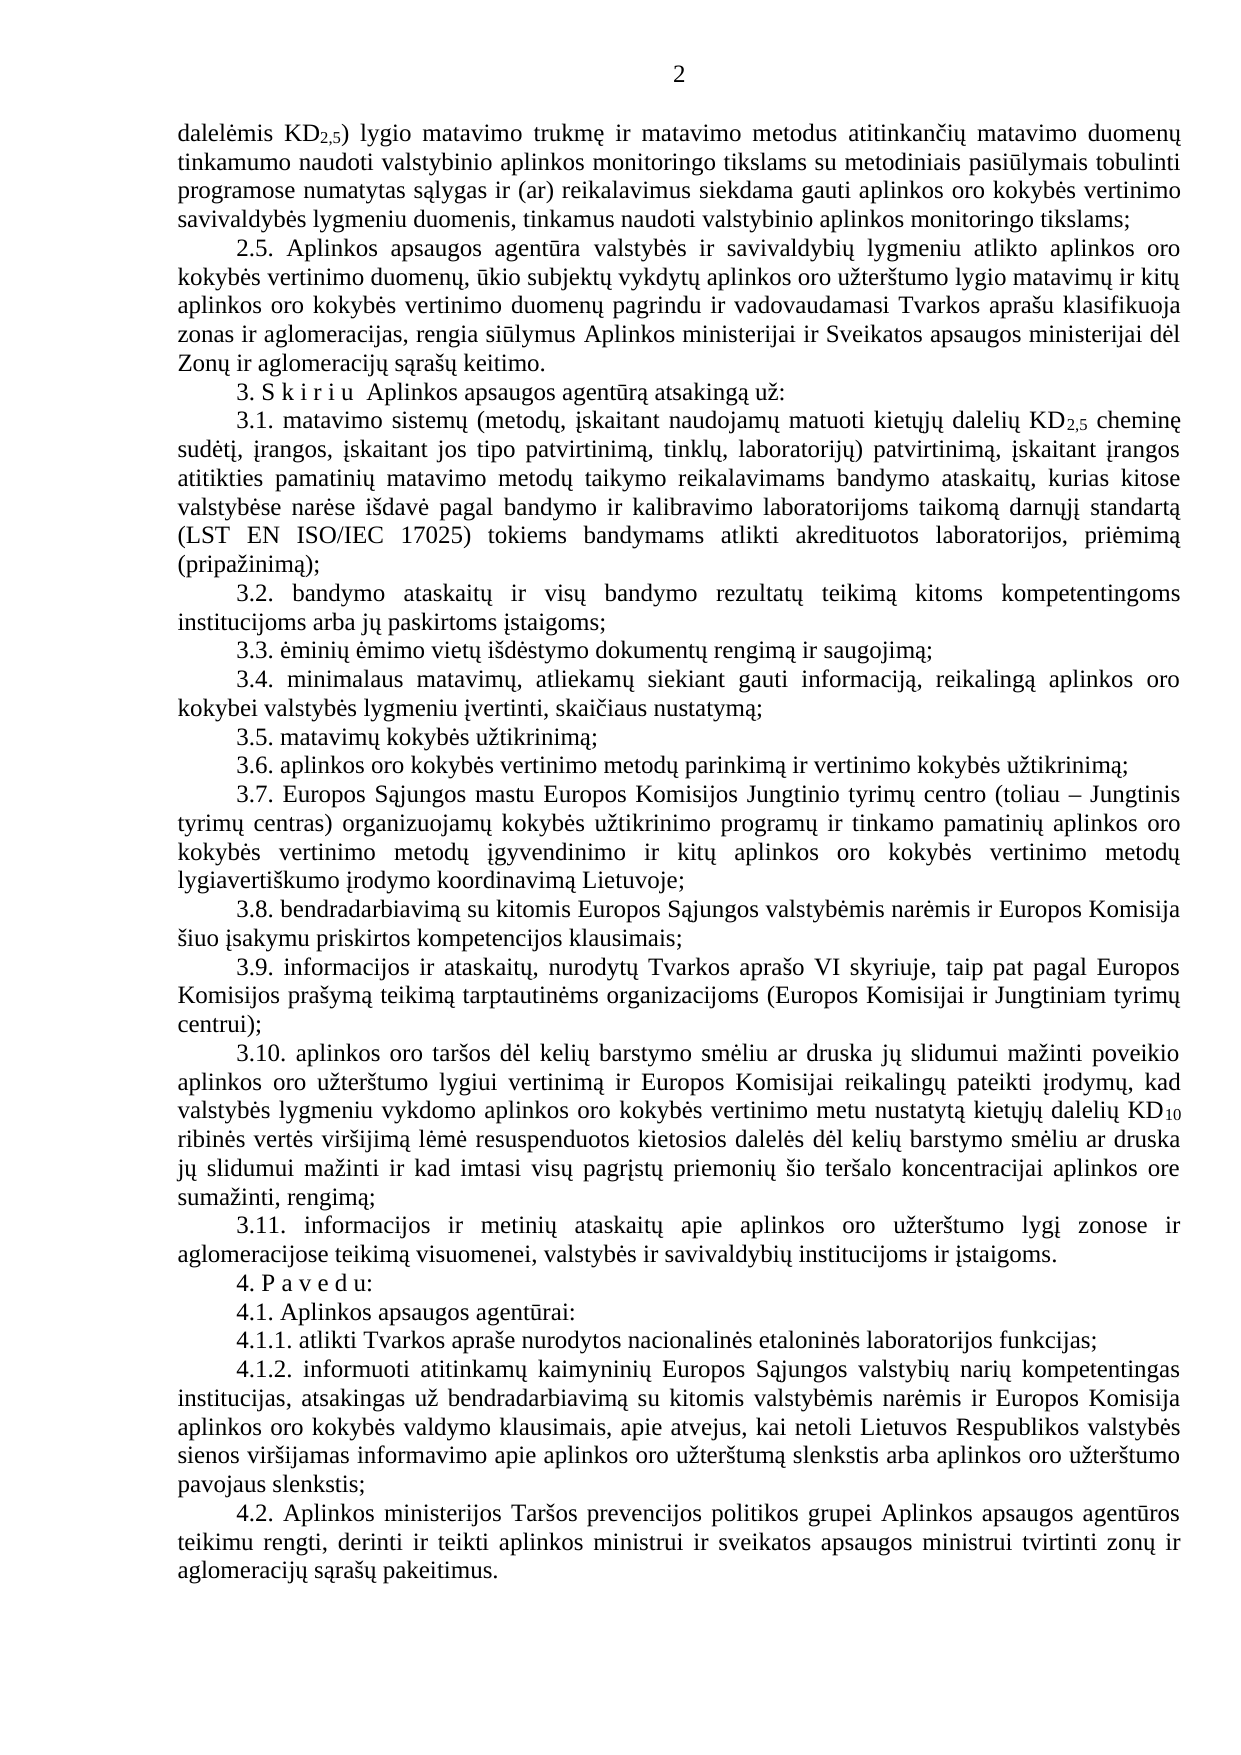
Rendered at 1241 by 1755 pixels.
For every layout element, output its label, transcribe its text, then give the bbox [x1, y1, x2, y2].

text 3.11. informacijos ir metinių ataskaitų apie aplinkos oro užterštumo lygį zonose ir aglomeracijose teikimą visuomenei, valstybės ir savivaldybių institucijoms ir įstaigoms. [177, 1211, 1181, 1268]
text 3.3. ėminių ėmimo vietų išdėstymo dokumentų rengimą ir saugojimą; [177, 636, 1181, 664]
text 3.2. bandymo ataskaitų ir visų bandymo rezultatų teikimą kitoms kompetentingoms institucijoms arba jų paskirtoms įstaigoms; [177, 578, 1181, 636]
text 3.6. aplinkos oro kokybės vertinimo metodų parinkimą ir vertinimo kokybės užtikrinimą; [177, 751, 1181, 779]
text 3.9. informacijos ir ataskaitų, nurodytų Tvarkos aprašo VI skyriuje, taip pat pagal Europos Komisijos prašymą teikimą tarptautinėms organizacijoms (Europos Komisijai ir Jungtiniam tyrimų centrui); [177, 952, 1181, 1038]
text 4.1.1. atlikti Tvarkos apraše nurodytos nacionalinės etaloninės laboratorijos funkcijas; [177, 1326, 1181, 1354]
text 3.10. aplinkos oro taršos dėl kelių barstymo smėliu ar druska jų slidumui mažinti poveikio aplinkos oro užterštumo lygiui vertinimą ir Europos Komisijai reikalingų pateikti įrodymų, kad valstybės lygmeniu vykdomo aplinkos oro kokybės vertinimo metu nustatytą kietųjų dalelių KD10 ribinės vertės viršijimą lėmė resuspenduotos kietosios dalelės dėl kelių barstymo smėliu ar druska jų slidumui mažinti ir kad imtasi visų pagrįstų priemonių šio teršalo koncentracijai aplinkos ore sumažinti, rengimą; [177, 1038, 1181, 1211]
text 3.7. Europos Sąjungos mastu Europos Komisijos Jungtinio tyrimų centro (toliau – Jungtinis tyrimų centras) organizuojamų kokybės užtikrinimo programų ir tinkamo pamatinių aplinkos oro kokybės vertinimo metodų įgyvendinimo ir kitų aplinkos oro kokybės vertinimo metodų lygiavertiškumo įrodymo koordinavimą Lietuvoje; [177, 779, 1181, 894]
text 4.1.2. informuoti atitinkamų kaimyninių Europos Sąjungos valstybių narių kompetentingas institucijas, atsakingas už bendradarbiavimą su kitomis valstybėmis narėmis ir Europos Komisija aplinkos oro kokybės valdymo klausimais, apie atvejus, kai netoli Lietuvos Respublikos valstybės sienos viršijamas informavimo apie aplinkos oro užterštumą slenkstis arba aplinkos oro užterštumo pavojaus slenkstis; [177, 1354, 1181, 1498]
text 3.1. matavimo sistemų (metodų, įskaitant naudojamų matuoti kietųjų dalelių KD2,5 cheminę sudėtį, įrangos, įskaitant jos tipo patvirtinimą, tinklų, laboratorijų) patvirtinimą, įskaitant įrangos atitikties pamatinių matavimo metodų taikymo reikalavimams bandymo ataskaitų, kurias kitose valstybėse narėse išdavė pagal bandymo ir kalibravimo laboratorijoms taikomą darnųjį standartą (LST EN ISO/IEC 17025) tokiems bandymams atlikti akredituotos laboratorijos, priėmimą (pripažinimą); [177, 406, 1181, 578]
text 4. P a v e d u: [177, 1268, 1181, 1297]
text 2.5. Aplinkos apsaugos agentūra valstybės ir savivaldybių lygmeniu atlikto aplinkos oro kokybės vertinimo duomenų, ūkio subjektų vykdytų aplinkos oro užterštumo lygio matavimų ir kitų aplinkos oro kokybės vertinimo duomenų pagrindu ir vadovaudamasi Tvarkos aprašu klasifikuoja zonas ir aglomeracijas, rengia siūlymus Aplinkos ministerijai ir Sveikatos apsaugos ministerijai dėl Zonų ir aglomeracijų sąrašų keitimo. [177, 233, 1181, 377]
text 3. Skiriu Aplinkos apsaugos agentūrą atsakingą už: [177, 377, 1181, 406]
text dalelėmis KD2,5) lygio matavimo trukmę ir matavimo metodus atitinkančių matavimo duomenų tinkamumo naudoti valstybinio aplinkos monitoringo tikslams su metodiniais pasiūlymais tobulinti programose numatytas sąlygas ir (ar) reikalavimus siekdama gauti aplinkos oro kokybės vertinimo savivaldybės lygmeniu duomenis, tinkamus naudoti valstybinio aplinkos monitoringo tikslams; [177, 118, 1181, 233]
text 3.4. minimalaus matavimų, atliekamų siekiant gauti informaciją, reikalingą aplinkos oro kokybei valstybės lygmeniu įvertinti, skaičiaus nustatymą; [177, 664, 1181, 722]
text 3.8. bendradarbiavimą su kitomis Europos Sąjungos valstybėmis narėmis ir Europos Komisija šiuo įsakymu priskirtos kompetencijos klausimais; [177, 894, 1181, 952]
text 3.5. matavimų kokybės užtikrinimą; [177, 722, 1181, 751]
text 4.1. Aplinkos apsaugos agentūrai: [177, 1297, 1181, 1326]
text 4.2. Aplinkos ministerijos Taršos prevencijos politikos grupei Aplinkos apsaugos agentūros teikimu rengti, derinti ir teikti aplinkos ministrui ir sveikatos apsaugos ministrui tvirtinti zonų ir aglomeracijų sąrašų pakeitimus. [177, 1498, 1181, 1584]
